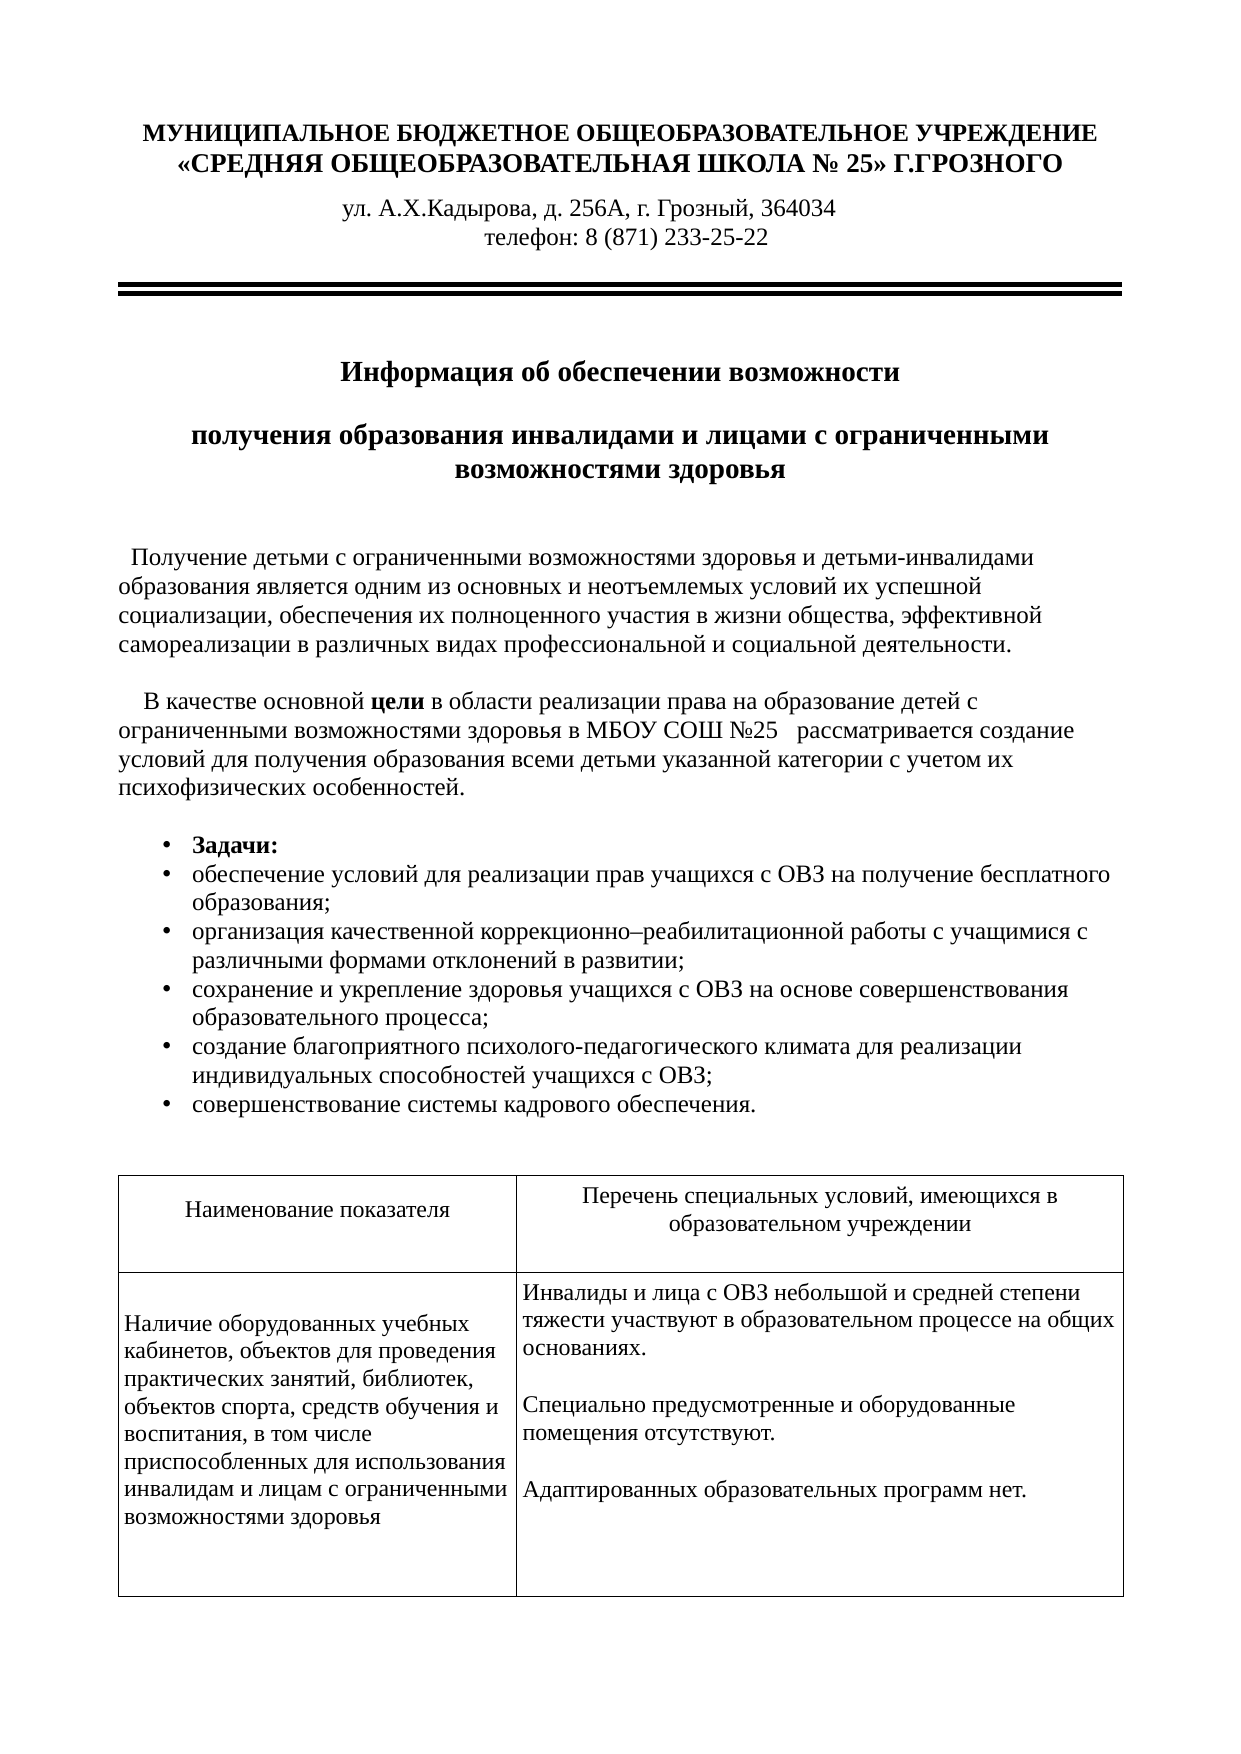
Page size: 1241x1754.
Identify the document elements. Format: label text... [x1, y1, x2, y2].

text ул. А.Х.Кадырова, д. 256А, г. Грозный, 364034 [118, 193, 1122, 222]
text В качестве основной цели в области реализации права на образование детей с ограниченными возможностями здоровья в МБОУ СОШ №25 рассматривается создание условий для получения образования всеми детьми указанной категории с учетом их психофизических особенностей. [118, 686, 1122, 801]
list Задачи: [162, 830, 1122, 859]
table_header Перечень специальных условий, имеющихся в образовательном учреждении [517, 1176, 1123, 1272]
text «СРЕДНЯЯ ОБЩЕОБРАЗОВАТЕЛЬНАЯ ШКОЛА № 25» Г.ГРОЗНОГО [118, 147, 1122, 178]
text Информация об обеспечении возможности [118, 354, 1122, 388]
table_header Наименование показателя [119, 1176, 516, 1272]
table_cell Инвалиды и лица с ОВЗ небольшой и средней степени тяжести участвуют в образовательном процессе на общих основаниях. Специально предусмотренные и оборудованные помещения отсутствуют. Адаптированных образовательных программ нет. [517, 1273, 1123, 1596]
list сохранение и укрепление здоровья учащихся с ОВЗ на основе совершенствования образовательного процесса; [162, 974, 1122, 1031]
list совершенствование системы кадрового обеспечения. [162, 1089, 1122, 1117]
text телефон: 8 (871) 233-25-22 [118, 222, 1122, 251]
list создание благоприятного психолого-педагогического климата для реализации индивидуальных способностей учащихся с ОВЗ; [162, 1031, 1122, 1089]
text МУНИЦИПАЛЬНОЕ БЮДЖЕТНОЕ ОБЩЕОБРАЗОВАТЕЛЬНОЕ УЧРЕЖДЕНИЕ [118, 118, 1122, 147]
list организация качественной коррекционно–реабилитационной работы с учащимися с различными формами отклонений в развитии; [162, 916, 1122, 974]
list обеспечение условий для реализации прав учащихся с ОВЗ на получение бесплатного образования; [162, 859, 1122, 916]
table_cell Наличие оборудованных учебных кабинетов, объектов для проведения практических занятий, библиотек, объектов спорта, средств обучения и воспитания, в том числе приспособленных для использования инвалидам и лицам с ограниченными возможностями здоровья [119, 1273, 516, 1596]
text получения образования инвалидами и лицами с ограниченными возможностями здоровья [118, 417, 1122, 513]
text Получение детьми с ограниченными возможностями здоровья и детьми-инвалидами образования является одним из основных и неотъемлемых условий их успешной социализации, обеспечения их полноценного участия в жизни общества, эффективной самореализации в различных видах профессиональной и социальной деятельности. [118, 542, 1122, 657]
